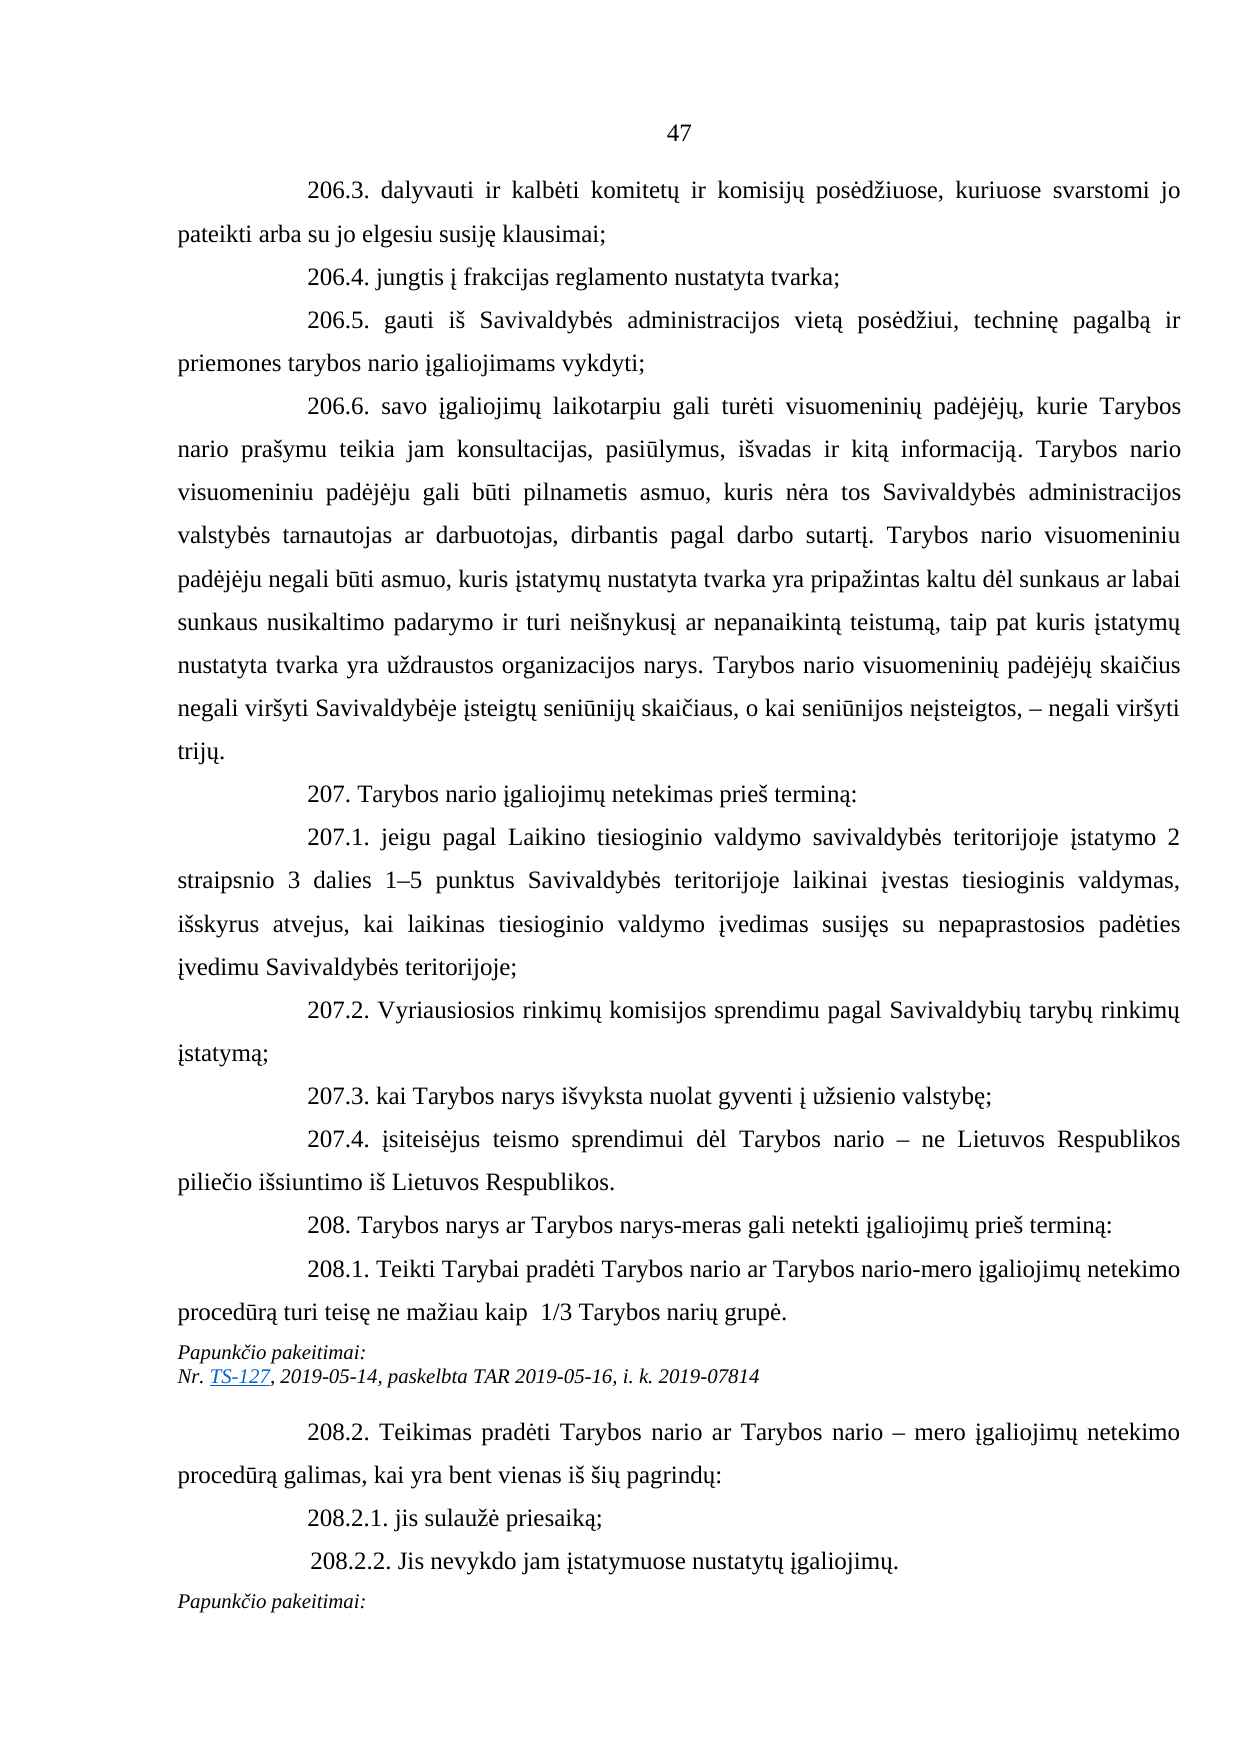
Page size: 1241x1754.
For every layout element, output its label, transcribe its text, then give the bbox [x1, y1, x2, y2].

text 208.2.1. jis sulaužė priesaiką; [177, 1503, 1181, 1532]
text Papunkčio pakeitimai: [177, 1340, 1181, 1364]
text 207.4. įsiteisėjus teismo sprendimui dėl Tarybos nario – ne Lietuvos Respublikos piliečio išsiuntimo iš Lietuvos Respublikos. [177, 1124, 1181, 1196]
text Nr. TS-127, 2019-05-14, paskelbta TAR 2019-05-16, i. k. 2019-07814 [177, 1364, 1181, 1388]
text 206.5. gauti iš Savivaldybės administracijos vietą posėdžiui, techninę pagalbą ir priemones tarybos nario įgaliojimams vykdyti; [177, 305, 1181, 377]
text 207. Tarybos nario įgaliojimų netekimas prieš terminą: [177, 779, 1181, 808]
text 206.4. jungtis į frakcijas reglamento nustatyta tvarka; [177, 262, 1181, 291]
text 207.3. kai Tarybos narys išvyksta nuolat gyventi į užsienio valstybę; [177, 1081, 1181, 1110]
text Papunkčio pakeitimai: [177, 1589, 1181, 1613]
text 207.1. jeigu pagal Laikino tiesioginio valdymo savivaldybės teritorijoje įstatymo 2 straipsnio 3 dalies 1–5 punktus Savivaldybės teritorijoje laikinai įvestas tiesioginis valdymas, išskyrus atvejus, kai laikinas tiesioginio valdymo įvedimas susijęs su nepaprastosios padėties įvedimu Savivaldybės teritorijoje; [177, 822, 1181, 981]
text 208.2.2. Jis nevykdo jam įstatymuose nustatytų įgaliojimų. [177, 1546, 1181, 1575]
text 206.3. dalyvauti ir kalbėti komitetų ir komisijų posėdžiuose, kuriuose svarstomi jo pateikti arba su jo elgesiu susiję klausimai; [177, 176, 1181, 247]
text 206.6. savo įgaliojimų laikotarpiu gali turėti visuomeninių padėjėjų, kurie Tarybos nario prašymu teikia jam konsultacijas, pasiūlymus, išvadas ir kitą informaciją. Tarybos nario visuomeniniu padėjėju gali būti pilnametis asmuo, kuris nėra tos Savivaldybės administracijos valstybės tarnautojas ar darbuotojas, dirbantis pagal darbo sutartį. Tarybos nario visuomeniniu padėjėju negali būti asmuo, kuris įstatymų nustatyta tvarka yra pripažintas kaltu dėl sunkaus ar labai sunkaus nusikaltimo padarymo ir turi neišnykusį ar nepanaikintą teistumą, taip pat kuris įstatymų nustatyta tvarka yra uždraustos organizacijos narys. Tarybos nario visuomeninių padėjėjų skaičius negali viršyti Savivaldybėje įsteigtų seniūnijų skaičiaus, o kai seniūnijos neįsteigtos, – negali viršyti trijų. [177, 391, 1181, 765]
text 208.2. Teikimas pradėti Tarybos nario ar Tarybos nario – mero įgaliojimų netekimo procedūrą galimas, kai yra bent vienas iš šių pagrindų: [177, 1417, 1181, 1489]
text 208. Tarybos narys ar Tarybos narys-meras gali netekti įgaliojimų prieš terminą: [177, 1211, 1181, 1239]
text 207.2. Vyriausiosios rinkimų komisijos sprendimu pagal Savivaldybių tarybų rinkimų įstatymą; [177, 995, 1181, 1067]
text 208.1. Teikti Tarybai pradėti Tarybos nario ar Tarybos nario-mero įgaliojimų netekimo procedūrą turi teisę ne mažiau kaip 1/3 Tarybos narių grupė. [177, 1254, 1181, 1326]
